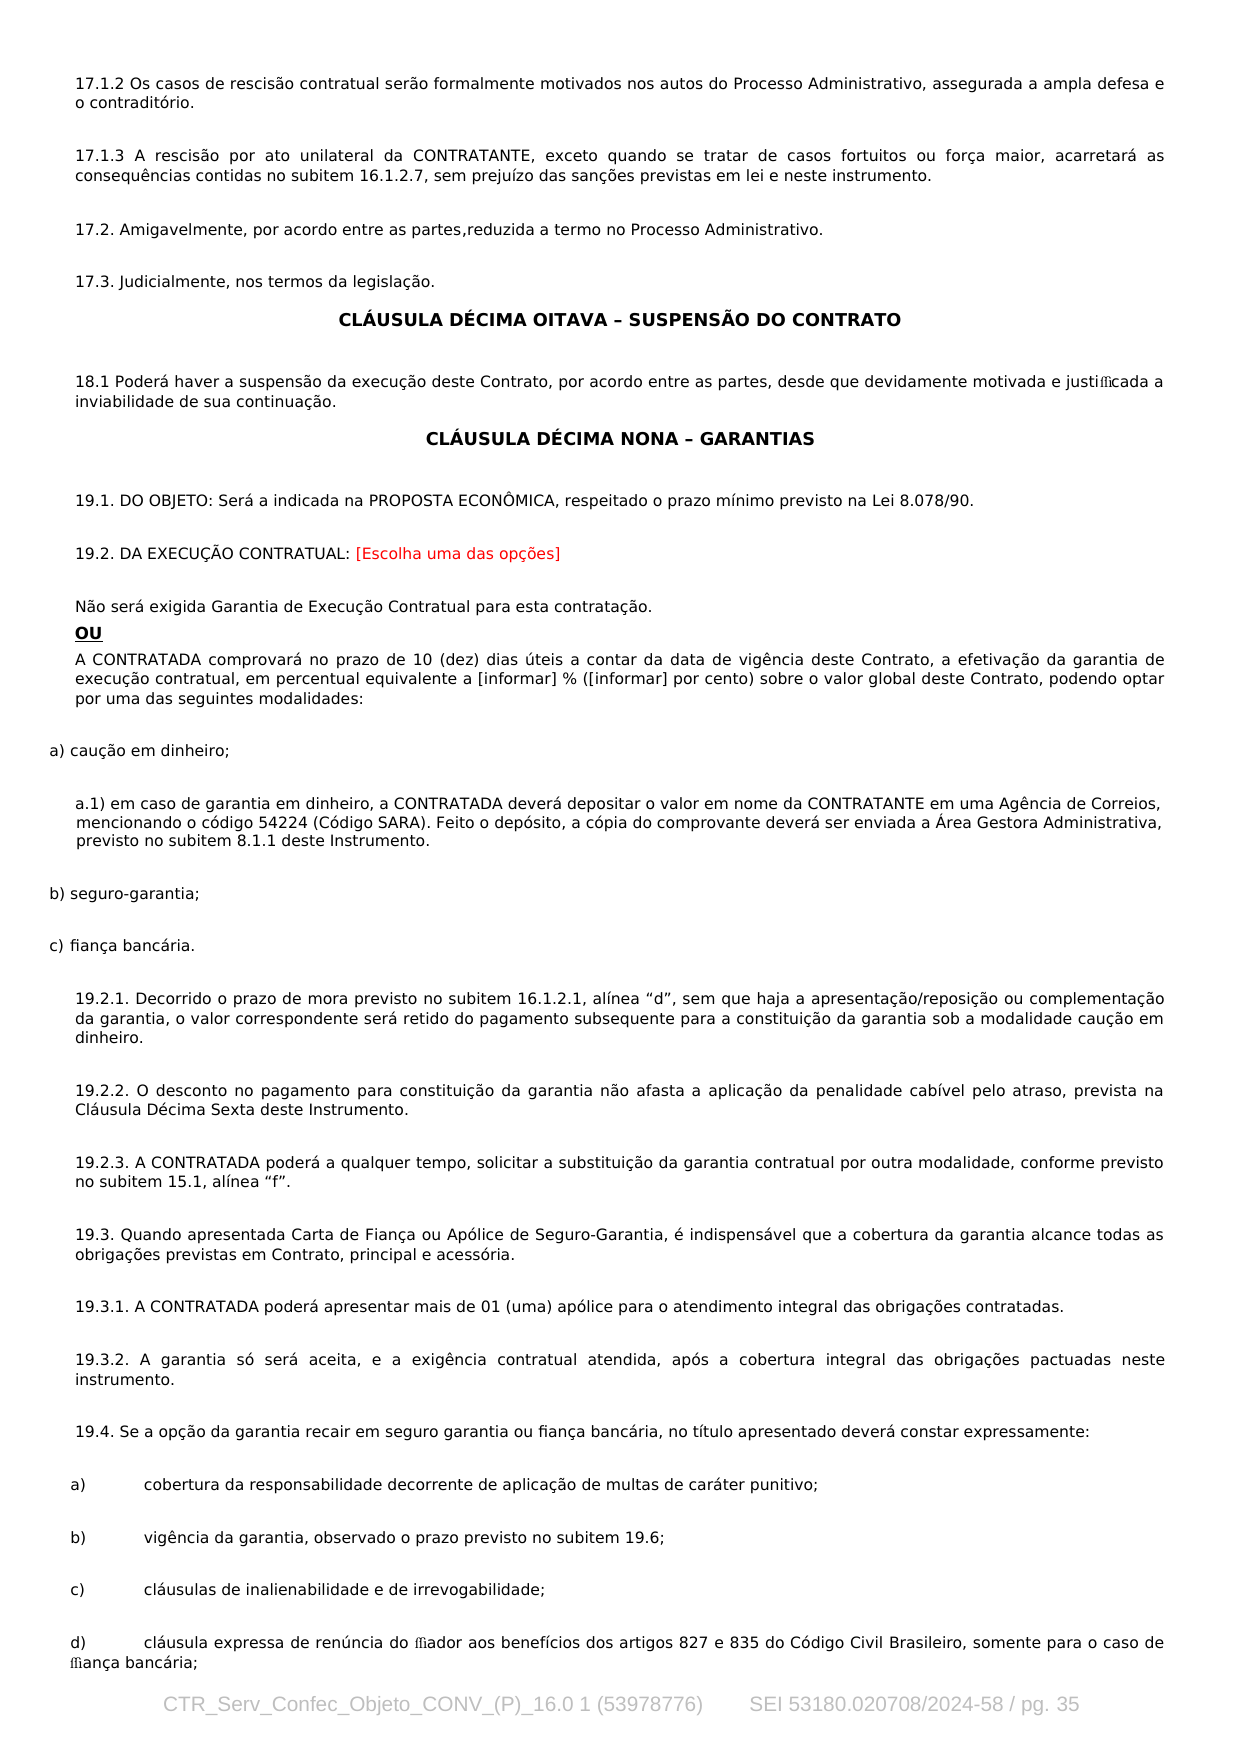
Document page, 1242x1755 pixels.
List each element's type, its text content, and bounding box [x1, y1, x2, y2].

text 17.2. Amigavelmente, por acordo entre as partes,reduzida a termo no Processo Administrativo. [75, 219, 1166, 239]
subtitle CLÁUSULA DÉCIMA OITAVA – SUSPENSÃO DO CONTRATO [70, 310, 1170, 331]
subtitle OU [74, 624, 1184, 643]
text 19.2.3. A CONTRATADA poderá a qualquer tempo, solicitar a substituição da garantia contratual por outra modalidade, conforme previsto no subitem 15.1, alínea “f”. [75, 1154, 1166, 1192]
text Não será exigida Garantia de Execução Contratual para esta contratação. [75, 598, 1166, 616]
text 19.2.2. O desconto no pagamento para constituição da garantia não afasta a aplicação da penalidade cabível pelo atraso, prevista na Cláusula Décima Sexta deste Instrumento. [75, 1082, 1166, 1119]
text 19.3.2. A garantia só será aceita, e a exigência contratual atendida, após a cobertura integral das obrigações pactuadas neste instrumento. [75, 1351, 1166, 1389]
text 17.1.2 Os casos de rescisão contratual serão formalmente motivados nos autos do Processo Administrativo, assegurada a ampla defesa e o contraditório. [75, 75, 1166, 113]
text 19.2.1. Decorrido o prazo de mora previsto no subitem 16.1.2.1, alínea “d”, sem que haja a apresentação/reposição ou complementação da garantia, o valor correspondente será retido do pagamento subsequente para a constituição da garantia sob a modalidade caução em dinheiro. [75, 990, 1166, 1047]
list cobertura da responsabilidade decorrente de aplicação de multas de caráter punitivo; [70, 1476, 1166, 1494]
text 19.4. Se a opção da garantia recair em seguro garantia ou fiança bancária, no título apresentado deverá constar expressamente: [75, 1423, 1166, 1441]
text 17.1.3 A rescisão por ato unilateral da CONTRATANTE, exceto quando se tratar de casos fortuitos ou força maior, acarretará as consequências contidas no subitem 16.1.2.7, sem prejuízo das sanções previstas em lei e neste instrumento. [75, 147, 1166, 185]
text a.1) em caso de garantia em dinheiro, a CONTRATADA deverá depositar o valor em nome da CONTRATANTE em uma Agência de Correios, mencionando o código 54224 (Código SARA). Feito o depósito, a cópia do comprovante deverá ser enviada a Área Gestora Administrativa, previsto no subitem 8.1.1 deste Instrumento. [75, 795, 1184, 850]
text 17.3. Judicialmente, nos termos da legislação. [75, 273, 1166, 292]
list vigência da garantia, observado o prazo previsto no subitem 19.6; [70, 1529, 1166, 1547]
text 19.3. Quando apresentada Carta de Fiança ou Apólice de Seguro-Garantia, é indispensável que a cobertura da garantia alcance todas as obrigações previstas em Contrato, principal e acessória. [75, 1226, 1166, 1264]
list caução em dinheiro; [49, 742, 1166, 761]
list seguro-garantia; [49, 885, 1166, 903]
text A CONTRATADA comprovará no prazo de 10 (dez) dias úteis a contar da data de vigência deste Contrato, a efetivação da garantia de execução contratual, em percentual equivalente a [informar] % ([informar] por cento) sobre o valor global deste Contrato, podendo optar por uma das seguintes modalidades: [75, 651, 1166, 708]
text 19.1. DO OBJETO: Será a indicada na PROPOSTA ECONÔMICA, respeitado o prazo mínimo previsto na Lei 8.078/90. [75, 492, 1166, 510]
list cláusulas de inalienabilidade e de irrevogabilidade; [70, 1581, 1166, 1599]
text 19.2. DA EXECUÇÃO CONTRATUAL: [Escolha uma das opções] [75, 545, 1166, 563]
subtitle CLÁUSULA DÉCIMA NONA – GARANTIAS [70, 429, 1171, 450]
list fiança bancária. [49, 937, 1166, 956]
list cláusula expressa de renúncia do ador aos benefícios dos artigos 827 e 835 do Código Civil Brasileiro, somente para o caso de ança bancária; [70, 1634, 1166, 1672]
text 18.1 Poderá haver a suspensão da execução deste Contrato, por acordo entre as partes, desde que devidamente motivada e justicada a inviabilidade de sua continuação. [75, 373, 1166, 411]
text 19.3.1. A CONTRATADA poderá apresentar mais de 01 (uma) apólice para o atendimento integral das obrigações contratadas. [75, 1298, 1166, 1317]
